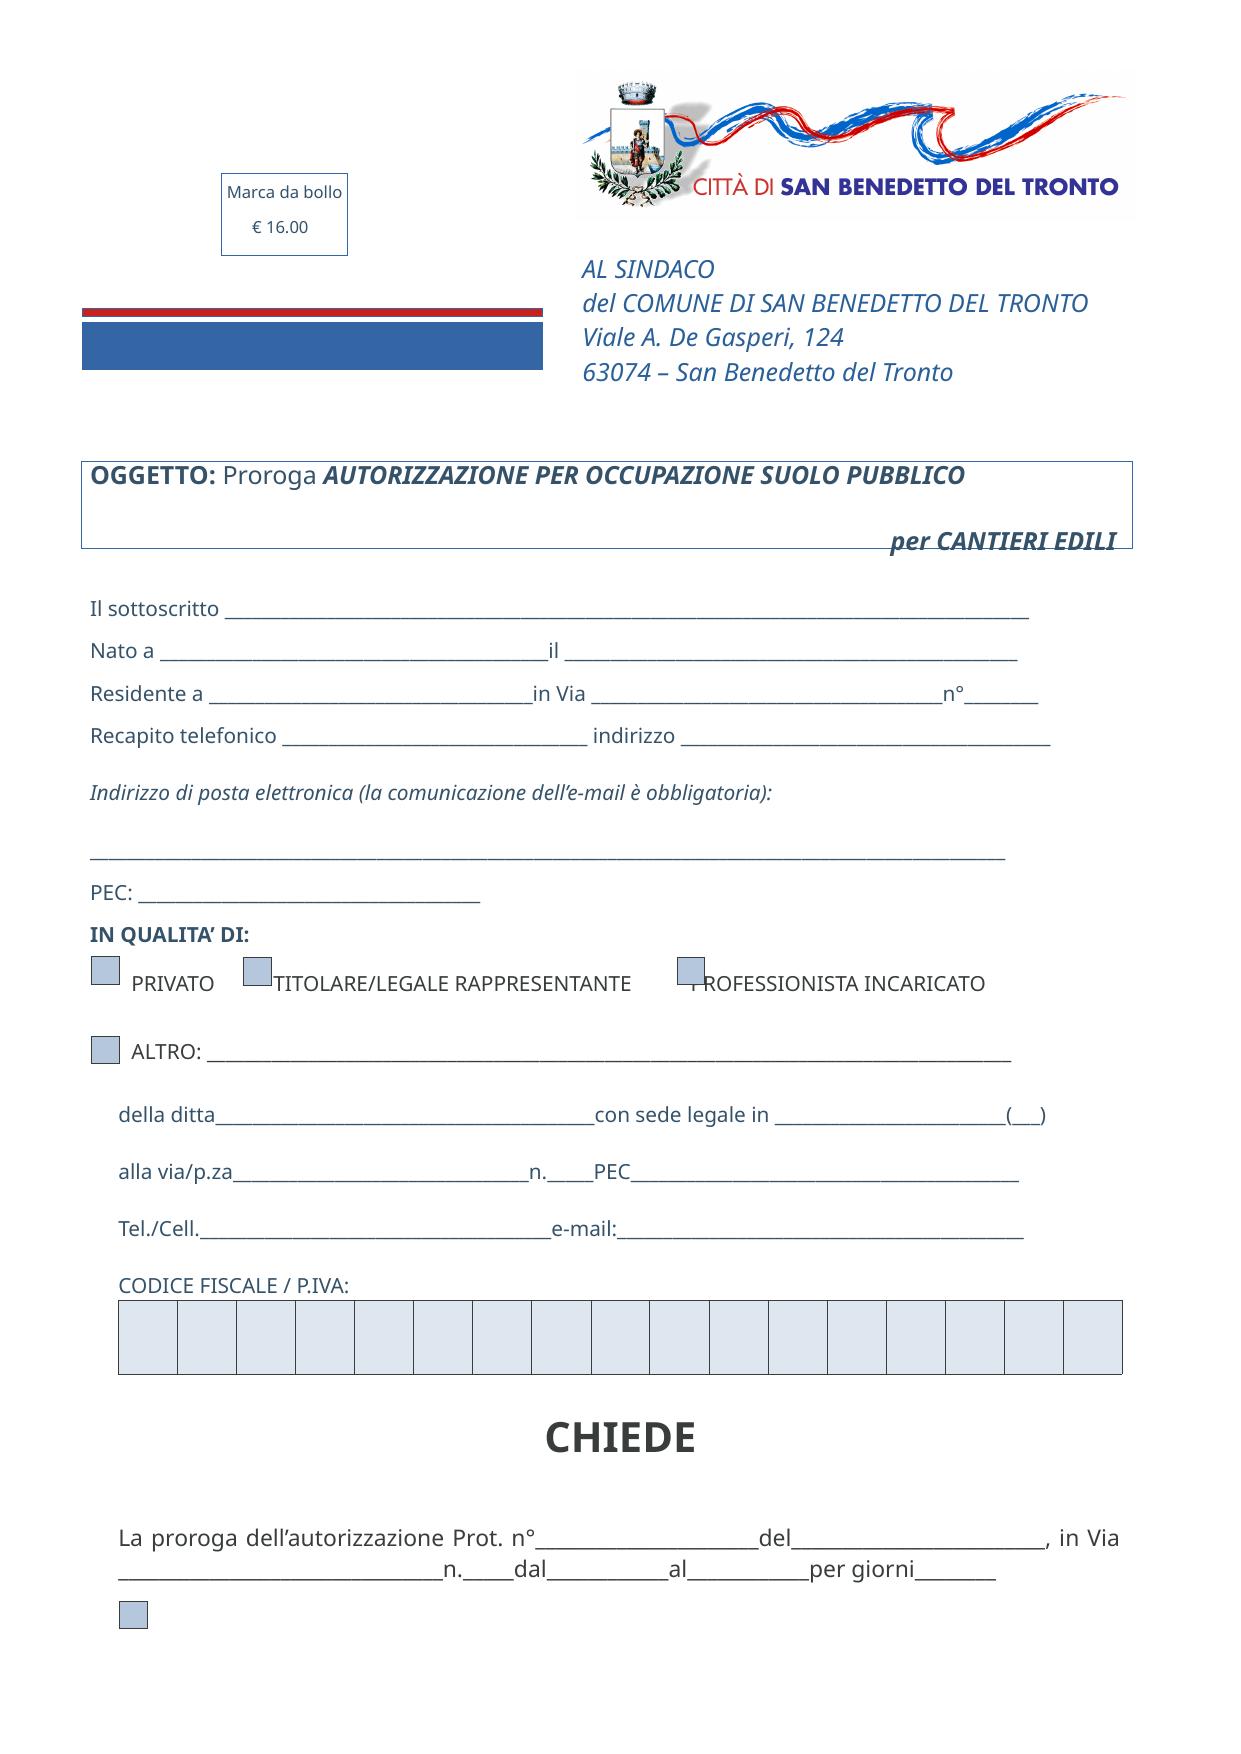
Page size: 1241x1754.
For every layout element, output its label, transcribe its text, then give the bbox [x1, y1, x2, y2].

table_header [178, 1301, 236, 1374]
table_header [769, 1301, 827, 1374]
table_header [592, 1301, 649, 1374]
table_header [414, 1301, 472, 1374]
table_header [710, 1301, 768, 1374]
table_header [887, 1301, 945, 1374]
text Tel./Cell.______________________________________e-mail:____________________________________________ [118, 1214, 1122, 1243]
text CODICE FISCALE / P.IVA: [118, 1271, 1122, 1300]
text alla via/p.za________________________________n._____PEC__________________________________________ [118, 1157, 1122, 1186]
table_header [237, 1301, 295, 1374]
picture [575, 69, 1137, 221]
text La proroga dell’autorizzazione Prot. n°______________________del_________________________, in Via ________________________________n._____dal____________al____________per giorni________ [118, 1521, 1122, 1584]
table_header [473, 1301, 531, 1374]
table_header [1005, 1301, 1063, 1374]
table_header [828, 1301, 886, 1374]
table_header [355, 1301, 413, 1374]
text CHIEDE [118, 1408, 1122, 1465]
table_header [296, 1301, 354, 1374]
text PRIVATO TITOLARE/LEGALE RAPPRESENTANTE PROFESSIONISTA INCARICATO [118, 964, 1122, 998]
text della ditta_________________________________________con sede legale in _________________________(___) [118, 1101, 1122, 1129]
table_header [532, 1301, 591, 1374]
table_header [1064, 1301, 1122, 1374]
table_header [650, 1301, 709, 1374]
text ALTRO: _______________________________________________________________________________________ [118, 1032, 1122, 1067]
table_header [946, 1301, 1004, 1374]
table_header [119, 1301, 177, 1374]
